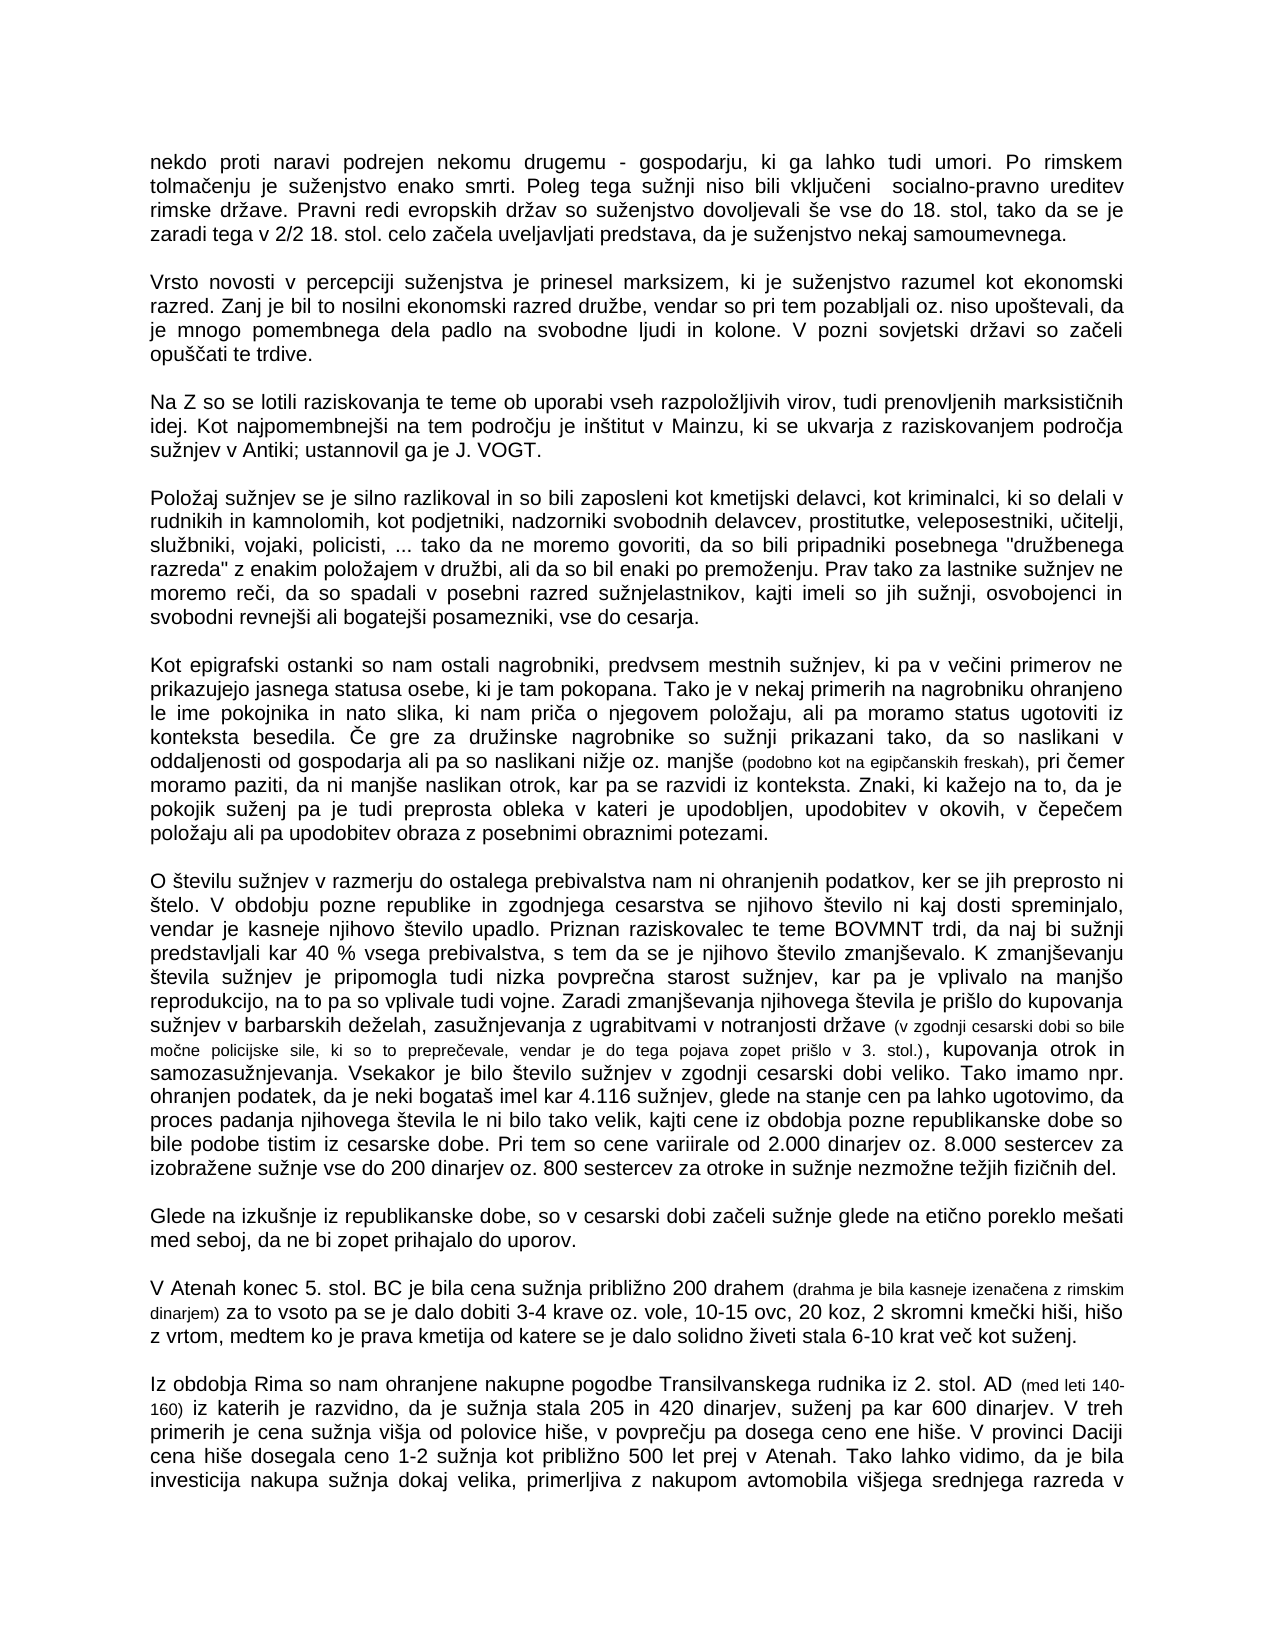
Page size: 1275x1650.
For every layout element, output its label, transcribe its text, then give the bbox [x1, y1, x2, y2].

text Kot epigrafski ostanki so nam ostali nagrobniki, predvsem mestnih sužnjev, ki pa v večini primerov ne prikazujejo jasnega statusa osebe, ki je tam pokopana. Tako je v nekaj primerih na nagrobniku ohranjeno le ime pokojnika in nato slika, ki nam priča o njegovem položaju, ali pa moramo status ugotoviti iz konteksta besedila. Če gre za družinske nagrobnike so sužnji prikazani tako, da so naslikani v oddaljenosti od gospodarja ali pa so naslikani nižje oz. manjše (podobno kot na egipčanskih freskah), pri čemer moramo paziti, da ni manjše naslikan otrok, kar pa se razvidi iz konteksta. Znaki, ki kažejo na to, da je pokojik suženj pa je tudi preprosta obleka v kateri je upodobljen, upodobitev v okovih, v čepečem položaju ali pa upodobitev obraza z posebnimi obraznimi potezami. [150, 653, 1125, 845]
text Glede na izkušnje iz republikanske dobe, so v cesarski dobi začeli sužnje glede na etično poreklo mešati med seboj, da ne bi zopet prihajalo do uporov. [150, 1204, 1125, 1252]
text Iz obdobja Rima so nam ohranjene nakupne pogodbe Transilvanskega rudnika iz 2. stol. AD (med leti 140-160) iz katerih je razvidno, da je sužnja stala 205 in 420 dinarjev, suženj pa kar 600 dinarjev. V treh primerih je cena sužnja višja od polovice hiše, v povprečju pa dosega ceno ene hiše. V provinci Daciji cena hiše dosegala ceno 1-2 sužnja kot približno 500 let prej v Atenah. Tako lahko vidimo, da je bila investicija nakupa sužnja dokaj velika, primerljiva z nakupom avtomobila višjega srednjega razreda v [150, 1372, 1125, 1492]
text Položaj sužnjev se je silno razlikoval in so bili zaposleni kot kmetijski delavci, kot kriminalci, ki so delali v rudnikih in kamnolomih, kot podjetniki, nadzorniki svobodnih delavcev, prostitutke, veleposestniki, učitelji, službniki, vojaki, policisti, ... tako da ne moremo govoriti, da so bili pripadniki posebnega "družbenega razreda" z enakim položajem v družbi, ali da so bil enaki po premoženju. Prav tako za lastnike sužnjev ne moremo reči, da so spadali v posebni razred sužnjelastnikov, kajti imeli so jih sužnji, osvobojenci in svobodni revnejši ali bogatejši posamezniki, vse do cesarja. [150, 485, 1125, 629]
text Na Z so se lotili raziskovanja te teme ob uporabi vseh razpoložljivih virov, tudi prenovljenih marksističnih idej. Kot najpomembnejši na tem področju je inštitut v Mainzu, ki se ukvarja z raziskovanjem področja sužnjev v Antiki; ustannovil ga je J. VOGT. [150, 389, 1125, 461]
text V Atenah konec 5. stol. BC je bila cena sužnja približno 200 drahem (drahma je bila kasneje izenačena z rimskim dinarjem) za to vsoto pa se je dalo dobiti 3-4 krave oz. vole, 10-15 ovc, 20 koz, 2 skromni kmečki hiši, hišo z vrtom, medtem ko je prava kmetija od katere se je dalo solidno živeti stala 6-10 krat več kot suženj. [150, 1276, 1125, 1348]
text nekdo proti naravi podrejen nekomu drugemu - gospodarju, ki ga lahko tudi umori. Po rimskem tolmačenju je suženjstvo enako smrti. Poleg tega sužnji niso bili vključeni socialno-pravno ureditev rimske države. Pravni redi evropskih držav so suženjstvo dovoljevali še vse do 18. stol, tako da se je zaradi tega v 2/2 18. stol. celo začela uveljavljati predstava, da je suženjstvo nekaj samoumevnega. [150, 150, 1125, 246]
text Vrsto novosti v percepciji suženjstva je prinesel marksizem, ki je suženjstvo razumel kot ekonomski razred. Zanj je bil to nosilni ekonomski razred družbe, vendar so pri tem pozabljali oz. niso upoštevali, da je mnogo pomembnega dela padlo na svobodne ljudi in kolone. V pozni sovjetski državi so začeli opuščati te trdive. [150, 270, 1125, 366]
text O številu sužnjev v razmerju do ostalega prebivalstva nam ni ohranjenih podatkov, ker se jih preprosto ni štelo. V obdobju pozne republike in zgodnjega cesarstva se njihovo število ni kaj dosti spreminjalo, vendar je kasneje njihovo število upadlo. Priznan raziskovalec te teme BOVMNT trdi, da naj bi sužnji predstavljali kar 40 % vsega prebivalstva, s tem da se je njihovo število zmanjševalo. K zmanjševanju števila sužnjev je pripomogla tudi nizka povprečna starost sužnjev, kar pa je vplivalo na manjšo reprodukcijo, na to pa so vplivale tudi vojne. Zaradi zmanjševanja njihovega števila je prišlo do kupovanja sužnjev v barbarskih deželah, zasužnjevanja z ugrabitvami v notranjosti države (v zgodnji cesarski dobi so bile močne policijske sile, ki so to preprečevale, vendar je do tega pojava zopet prišlo v 3. stol.), kupovanja otrok in samozasužnjevanja. Vsekakor je bilo število sužnjev v zgodnji cesarski dobi veliko. Tako imamo npr. ohranjen podatek, da je neki bogataš imel kar 4.116 sužnjev, glede na stanje cen pa lahko ugotovimo, da proces padanja njihovega števila le ni bilo tako velik, kajti cene iz obdobja pozne republikanske dobe so bile podobe tistim iz cesarske dobe. Pri tem so cene variirale od 2.000 dinarjev oz. 8.000 sestercev za izobražene sužnje vse do 200 dinarjev oz. 800 sestercev za otroke in sužnje nezmožne težjih fizičnih del. [150, 869, 1125, 1180]
